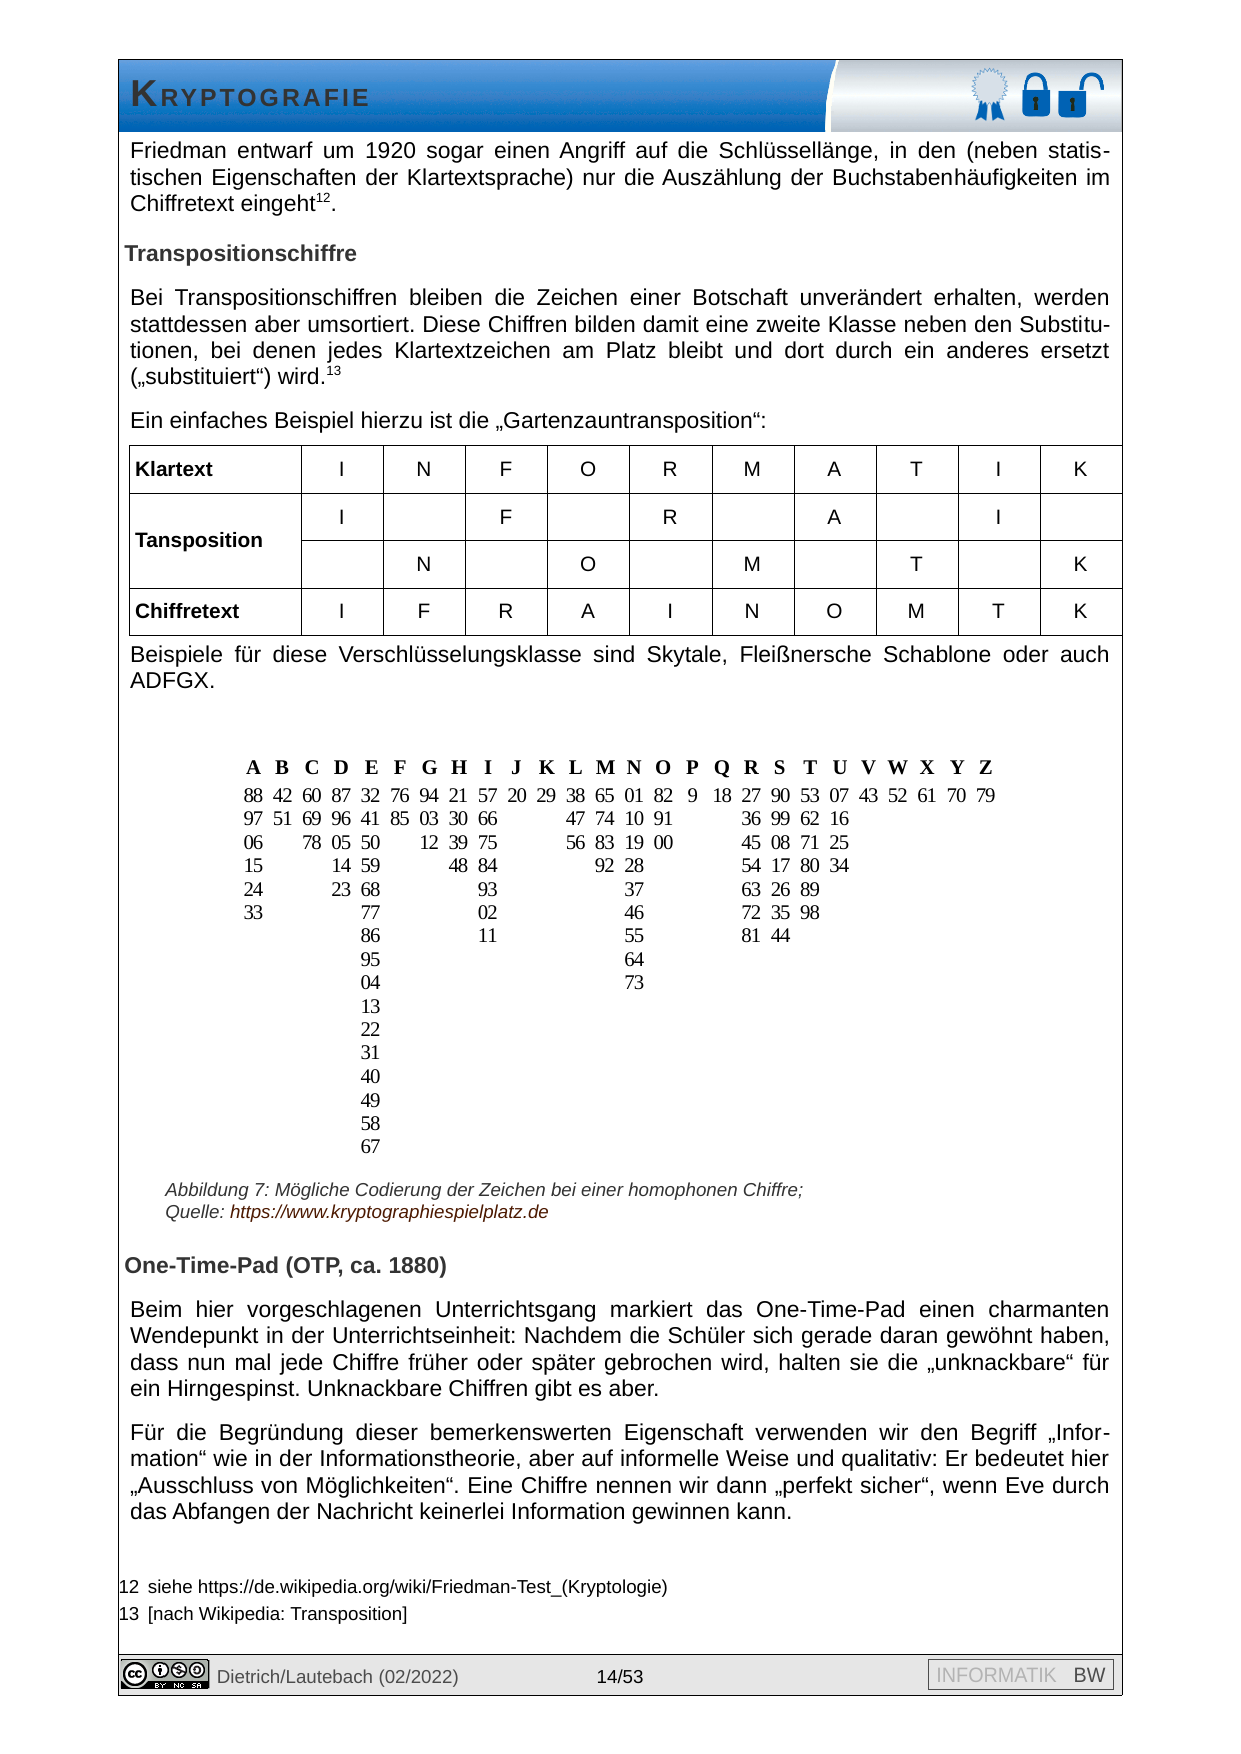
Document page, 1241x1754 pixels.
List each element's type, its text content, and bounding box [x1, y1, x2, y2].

table_header O [548, 446, 629, 493]
picture [119, 60, 1122, 132]
table_cell [1041, 494, 1122, 540]
table_cell O [795, 589, 876, 635]
text Abbildung 7: Mögliche Codierung der Zeichen bei einer homophonen Chiffre; Quelle: https://www.kryptographiespielplatz.de [165, 1179, 1075, 1222]
table_cell T [877, 541, 958, 588]
table_cell [877, 494, 958, 540]
table_cell A [795, 494, 876, 540]
table_cell T [959, 589, 1040, 635]
table_cell R [466, 589, 547, 635]
table_cell M [877, 589, 958, 635]
table_header Klartext [130, 446, 301, 493]
picture [120, 1659, 210, 1689]
table_header N [384, 446, 465, 493]
table_cell F [384, 589, 465, 635]
table_cell [384, 494, 465, 540]
table_header I [959, 446, 1040, 493]
table_cell Chiffretext [130, 589, 301, 635]
table_header T [877, 446, 958, 493]
table_header F [466, 446, 547, 493]
text Transpositionschiffre [124, 240, 1122, 266]
table_cell K [1041, 589, 1122, 635]
table_cell [713, 494, 794, 540]
text Ein einfaches Beispiel hierzu ist die „Gartenzauntransposition“: [130, 407, 1110, 434]
text One-Time-Pad (OTP, ca. 1880) [124, 717, 1122, 1278]
table_header R [630, 446, 712, 493]
text [nach Wikipedia: Transposition] [119, 1603, 1110, 1624]
table_cell Tansposition [130, 494, 301, 588]
table_cell F [466, 494, 547, 540]
table_cell I [959, 494, 1040, 540]
text Beispiele für diese Verschlüsselungsklasse sind Skytale, Fleißnersche Schablone oder auch ADFGX. [130, 641, 1110, 694]
table_cell [302, 541, 383, 588]
text Friedman entwarf um 1920 sogar einen Angriff auf die Schlüssellänge, in den (neben statis­tischen Eigenschaften der Klartextsprache) nur die Auszählung der Buchstaben­häufig­keiten im Chiffretext eingeht. [130, 137, 1110, 217]
table_cell O [548, 541, 629, 588]
text siehe https://de.wikipedia.org/wiki/Friedman-Test_(Kryptologie) [119, 1575, 1110, 1597]
table_header I [302, 446, 383, 493]
text Für die Begründung dieser bemerkenswerten Eigenschaft verwenden wir den Begriff „Infor­mation“ wie in der Informationstheorie, aber auf informelle Weise und qualitativ: Er bedeutet hier „Ausschluss von Möglichkeiten“. Eine Chiffre nennen wir dann „perfekt sicher“, wenn Eve durch das Abfangen der Nachricht keinerlei Information gewinnen kann. [130, 1419, 1110, 1524]
table_cell [630, 541, 712, 588]
table_cell [959, 541, 1040, 588]
table_cell I [302, 494, 383, 540]
table_cell K [1041, 541, 1122, 588]
table_header A [795, 446, 876, 493]
text Beim hier vorgeschlagenen Unterrichtsgang markiert das One-Time-Pad einen charmanten Wende­punkt in der Unterrichtseinheit: Nachdem die Schüler sich gerade daran gewöhnt haben, dass nun mal jede Chiffre früher oder später gebrochen wird, halten sie die „unknackbare“ für ein Hirngespinst. Unknackbare Chiffren gibt es aber. [130, 1296, 1110, 1401]
table_cell N [713, 589, 794, 635]
table_cell I [630, 589, 712, 635]
table_header K [1041, 446, 1122, 493]
table_cell M [713, 541, 794, 588]
table_cell R [630, 494, 712, 540]
table_cell [795, 541, 876, 588]
table_cell [466, 541, 547, 588]
table_cell A [548, 589, 629, 635]
table_cell N [384, 541, 465, 588]
text Bei Transpositionschiffren bleiben die Zeichen einer Botschaft unverändert erhalten, werden stattdessen aber umsortiert. Diese Chiffren bilden damit eine zweite Klasse neben den Substi­tu­tionen, bei denen jedes Klartextzeichen am Platz bleibt und dort durch ein anderes ersetzt („substituiert“) wird. [130, 284, 1110, 389]
table_cell I [302, 589, 383, 635]
table_header M [713, 446, 794, 493]
table_cell [548, 494, 629, 540]
